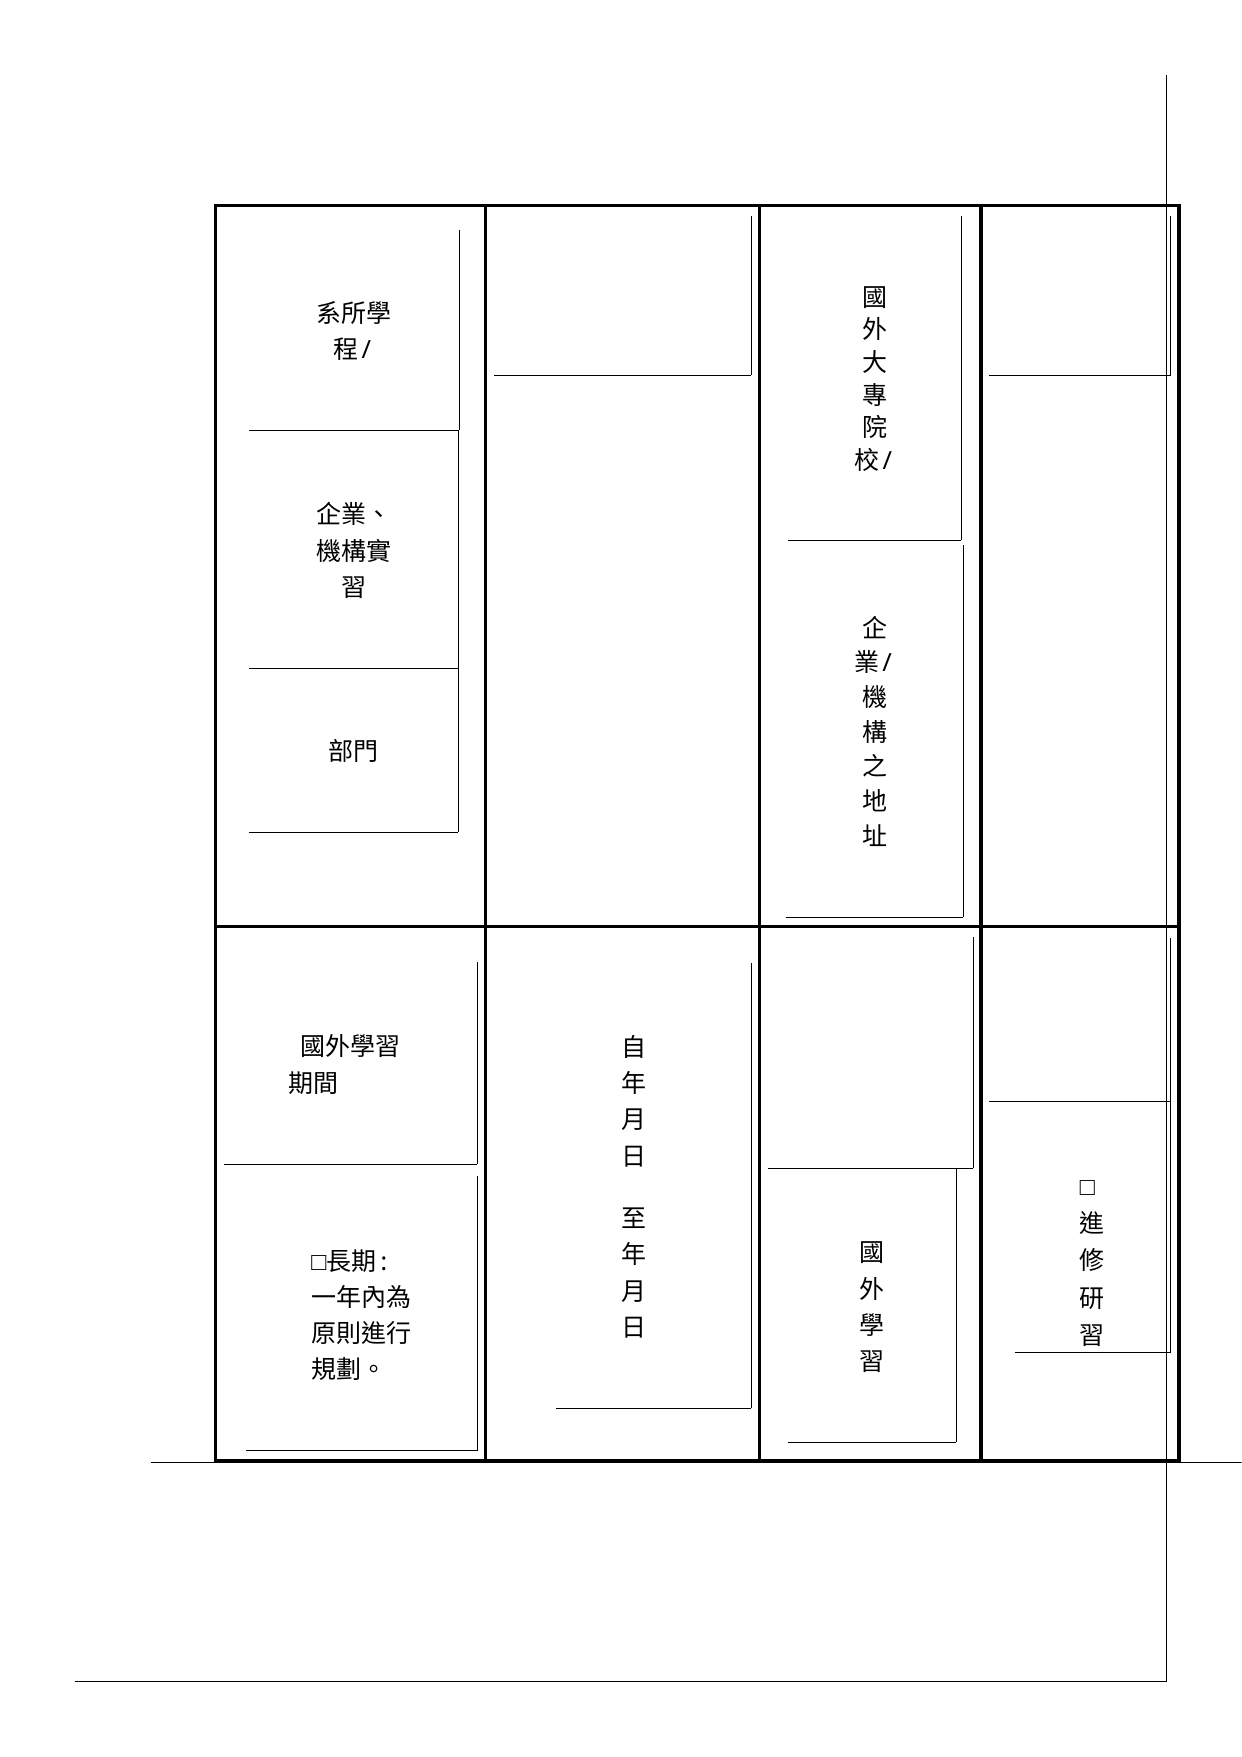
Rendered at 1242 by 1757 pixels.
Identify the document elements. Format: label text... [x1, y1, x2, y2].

table_cell [487, 207, 758, 925]
table_cell 系所學程/ 企業、機構實習 部門 [217, 207, 484, 925]
table_cell □進修研習 [983, 928, 1166, 1459]
table_cell 國外學習 [761, 928, 979, 1459]
table_cell 國外大專院校/ 企業/機構之地址 [761, 207, 979, 925]
table_cell 自 年 月 日 至 年 月 日 [487, 928, 758, 1459]
table_cell 國外學習期間 □長期:一年內為原則進行規劃。 [217, 928, 484, 1459]
table_cell [983, 207, 1166, 925]
table_cell [1167, 207, 1177, 925]
table_cell [1167, 928, 1177, 1459]
